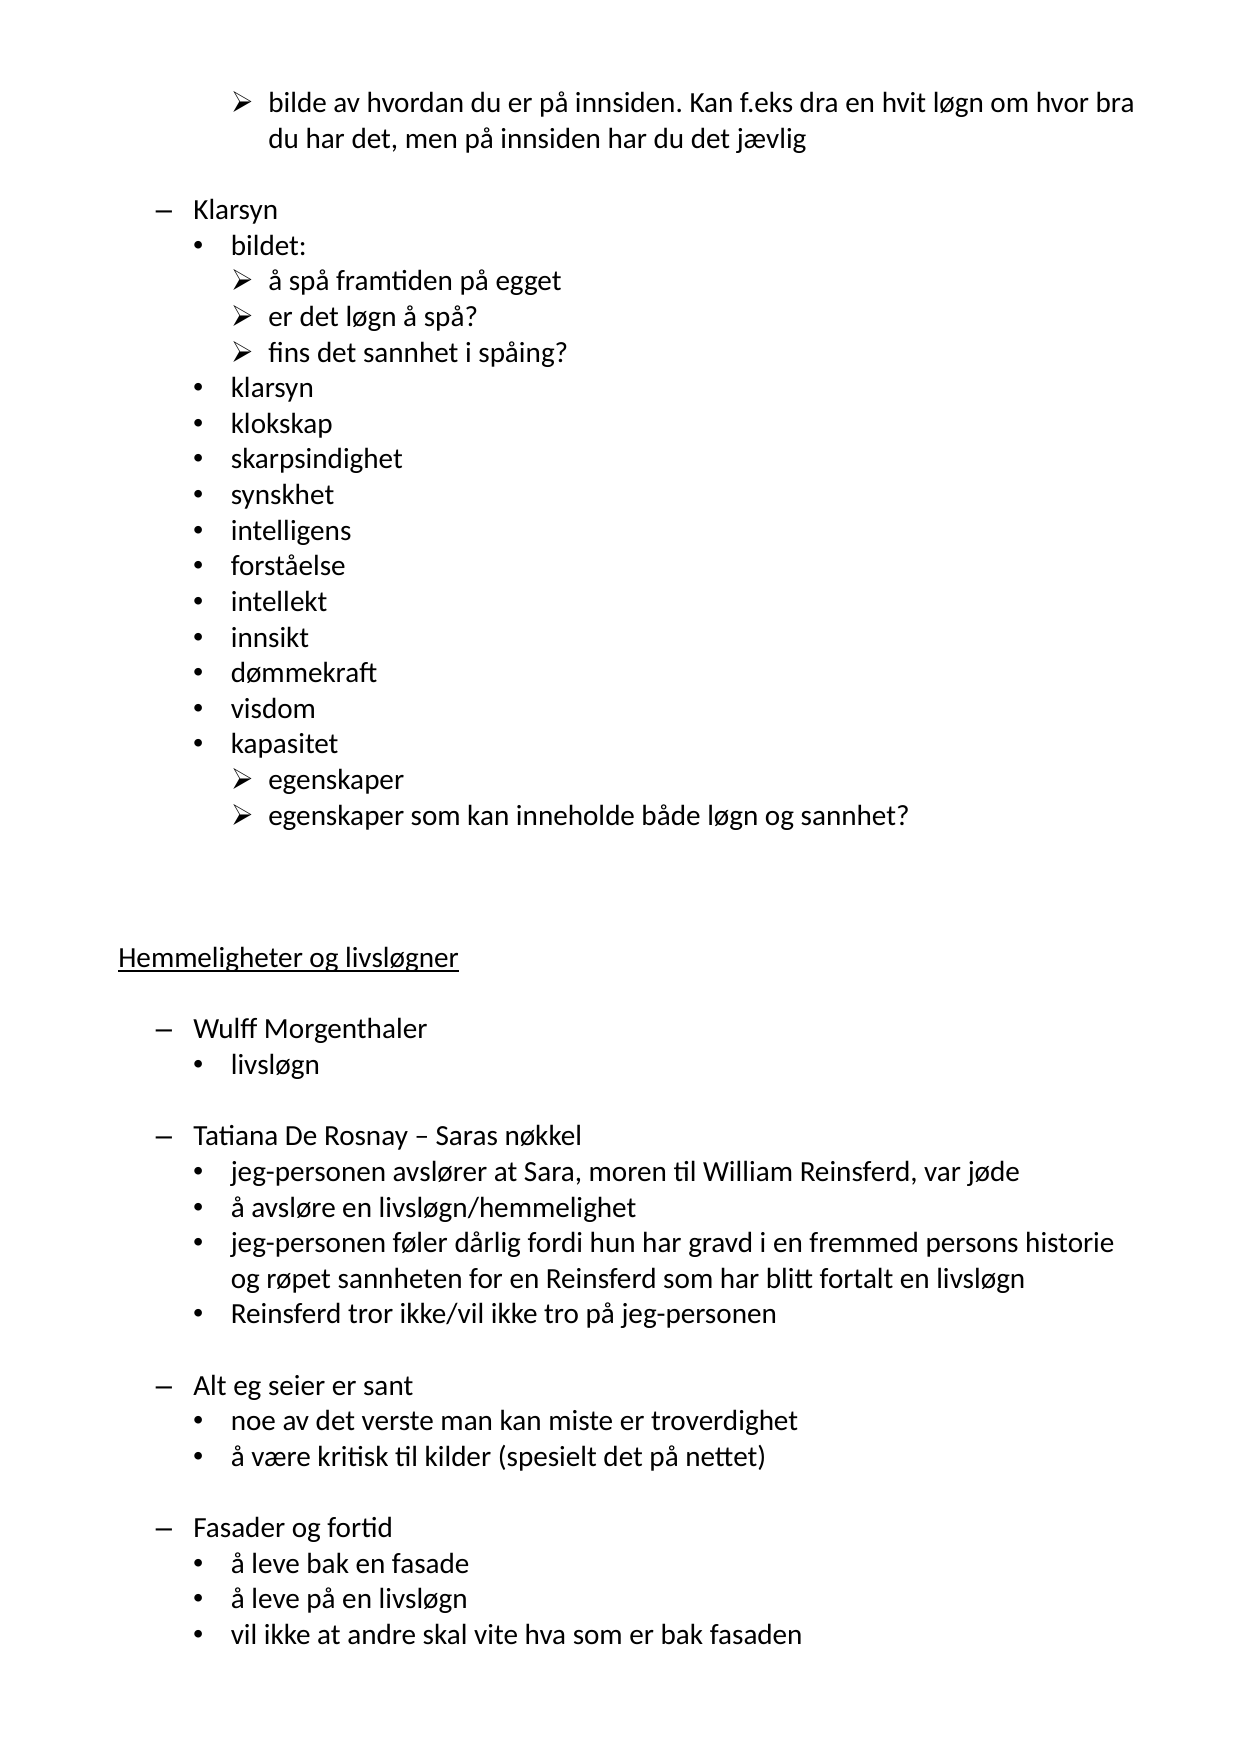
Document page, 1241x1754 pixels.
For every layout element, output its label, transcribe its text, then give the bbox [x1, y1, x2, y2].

list vil ikke at andre skal vite hva som er bak fasaden [193, 1616, 1137, 1652]
list jeg-personen avslører at Sara, moren til William Reinsferd, var jøde [193, 1153, 1137, 1189]
list synskhet [193, 476, 1137, 512]
list fins det sannhet i spåing? [231, 334, 1137, 369]
list egenskaper [231, 761, 1137, 797]
list klarsyn [193, 369, 1137, 405]
text Hemmeligheter og livsløgner [118, 939, 1137, 975]
list Alt eg seier er sant [156, 1367, 1137, 1402]
list noe av det verste man kan miste er troverdighet [193, 1402, 1137, 1438]
list innsikt [193, 619, 1137, 654]
list er det løgn å spå? [231, 298, 1137, 334]
list egenskaper som kan inneholde både løgn og sannhet? [231, 797, 1137, 832]
list Klarsyn [156, 191, 1137, 227]
list Reinsferd tror ikke/vil ikke tro på jeg-personen [193, 1296, 1137, 1331]
list å være kritisk til kilder (spesielt det på nettet) [193, 1438, 1137, 1474]
list intellekt [193, 583, 1137, 619]
list Tatiana De Rosnay – Saras nøkkel [156, 1117, 1137, 1153]
list intelligens [193, 512, 1137, 547]
list visdom [193, 690, 1137, 726]
list å spå framtiden på egget [231, 262, 1137, 298]
list bilde av hvordan du er på innsiden. Kan f.eks dra en hvit løgn om hvor bra du har det, men på innsiden har du det jævlig [231, 84, 1137, 156]
list Fasader og fortid [156, 1509, 1137, 1545]
list å leve bak en fasade [193, 1545, 1137, 1581]
list å avsløre en livsløgn/hemmelighet [193, 1189, 1137, 1224]
list Wulff Morgenthaler [156, 1011, 1137, 1046]
list bildet: [193, 227, 1137, 262]
list å leve på en livsløgn [193, 1581, 1137, 1616]
list kapasitet [193, 726, 1137, 761]
list forståelse [193, 547, 1137, 583]
list dømmekraft [193, 654, 1137, 690]
list klokskap [193, 405, 1137, 441]
list jeg-personen føler dårlig fordi hun har gravd i en fremmed persons historie og røpet sannheten for en Reinsferd som har blitt fortalt en livsløgn [193, 1224, 1137, 1296]
list livsløgn [193, 1046, 1137, 1082]
list skarpsindighet [193, 441, 1137, 476]
